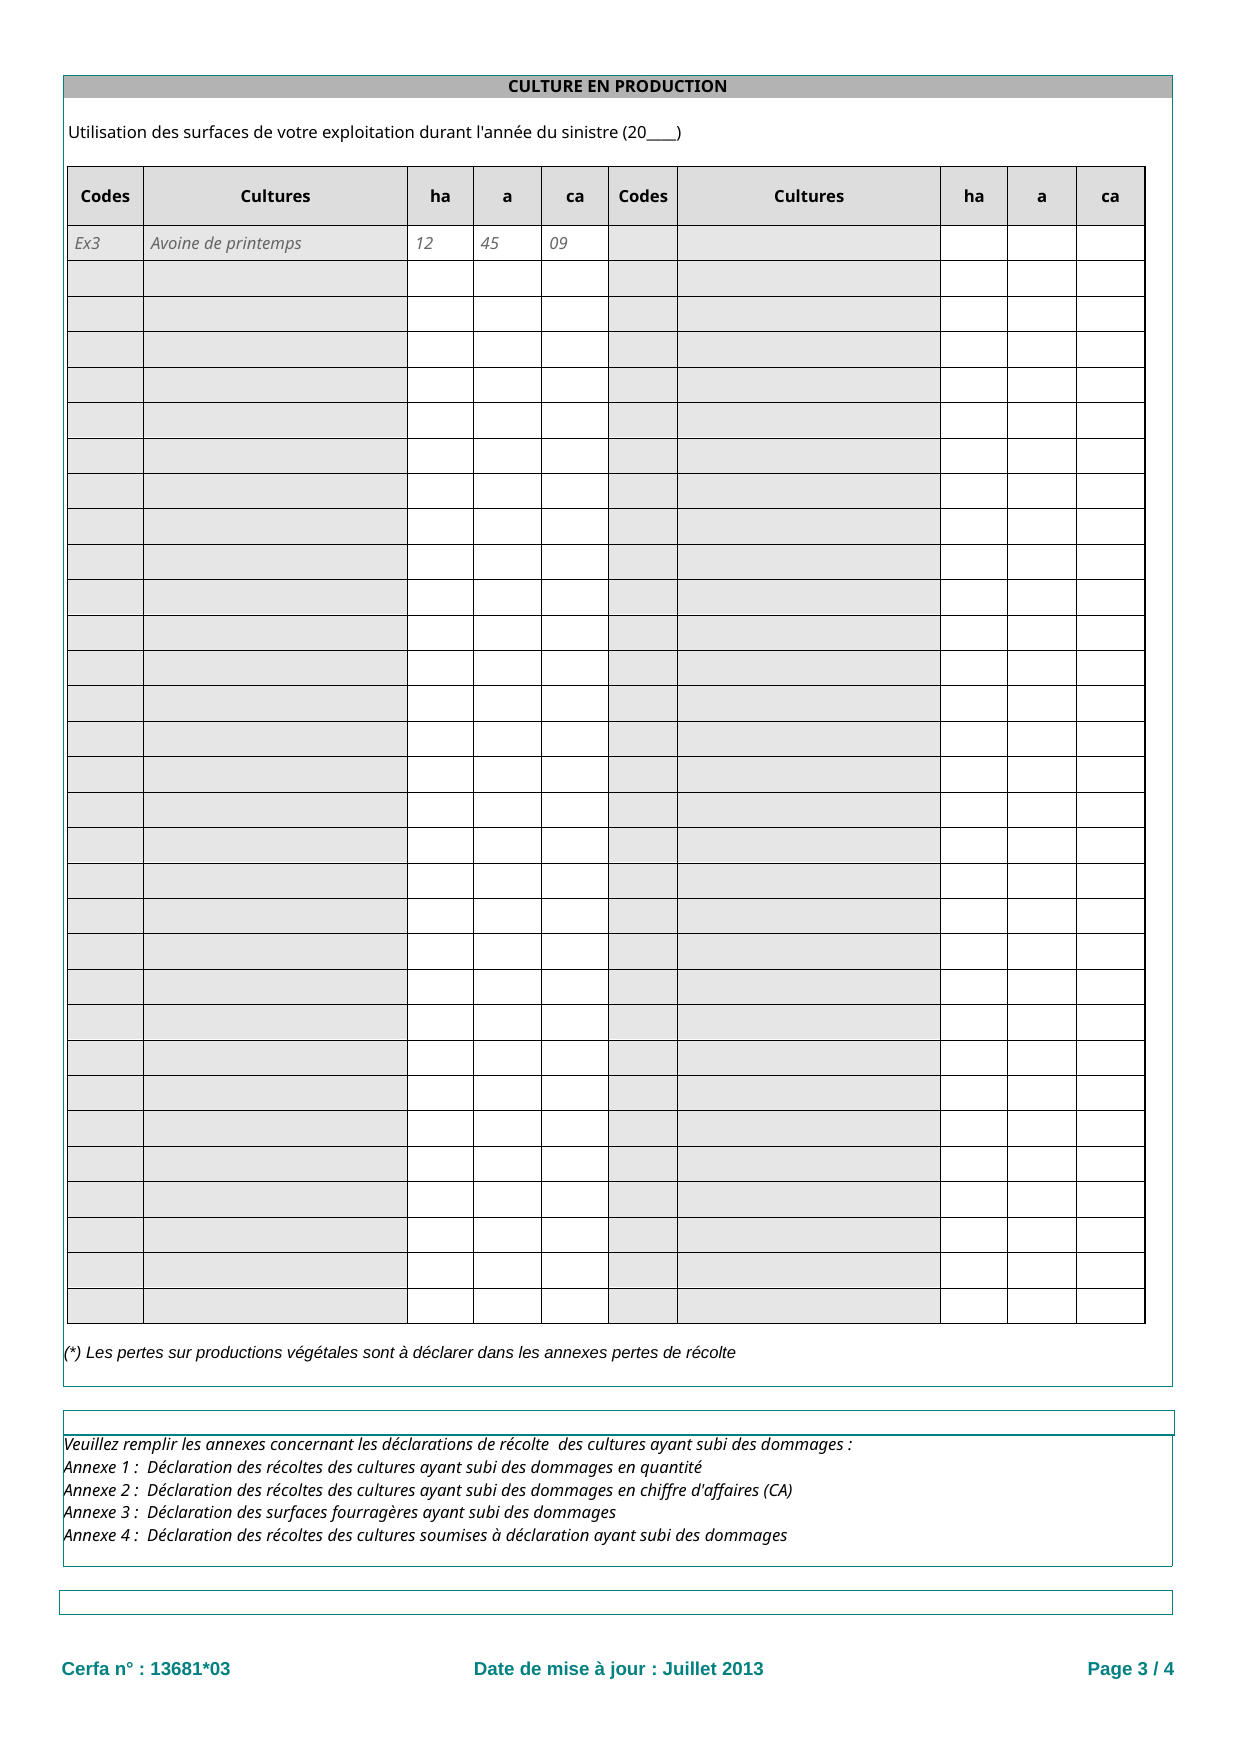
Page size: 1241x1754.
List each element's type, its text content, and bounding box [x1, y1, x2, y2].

table_cell [542, 1005, 608, 1039]
table_cell [1077, 828, 1144, 862]
table_cell [941, 368, 1007, 402]
table_cell [68, 297, 143, 331]
table_cell [941, 1111, 1007, 1146]
table_cell [68, 970, 143, 1004]
table_cell [68, 1147, 143, 1181]
table_cell [609, 1182, 677, 1217]
table_cell [408, 722, 473, 756]
table_cell [144, 757, 407, 792]
table_cell [941, 864, 1007, 898]
table_cell [68, 474, 143, 508]
table_cell [144, 1289, 407, 1323]
table_cell [474, 332, 541, 367]
table_cell [609, 1253, 677, 1287]
text (*) Les pertes sur productions végétales sont à déclarer dans les annexes pertes de récolte [64, 1343, 1172, 1362]
table_cell [474, 1111, 541, 1146]
table_cell [68, 793, 143, 827]
table_cell [1008, 864, 1076, 898]
table_cell [609, 651, 677, 685]
table_cell [68, 1289, 143, 1323]
table_cell [941, 403, 1007, 437]
table_cell [941, 1182, 1007, 1217]
table_cell [609, 332, 677, 367]
table_cell [542, 722, 608, 756]
table_cell [941, 297, 1007, 331]
table_cell [474, 1289, 541, 1323]
table_cell [474, 403, 541, 437]
table_cell [474, 580, 541, 614]
table_header ha [408, 167, 473, 225]
table_cell [68, 403, 143, 437]
table_cell [609, 970, 677, 1004]
table_cell [941, 580, 1007, 614]
table_cell [1008, 651, 1076, 685]
table_cell [1008, 757, 1076, 792]
table_cell [941, 474, 1007, 508]
table_cell [542, 757, 608, 792]
table_cell [474, 1041, 541, 1075]
table_cell [542, 686, 608, 721]
table_cell [678, 580, 940, 614]
table_cell [678, 793, 940, 827]
table_cell [408, 368, 473, 402]
table_cell [542, 828, 608, 862]
table_cell [542, 368, 608, 402]
table_cell [144, 616, 407, 650]
table_cell [68, 1218, 143, 1252]
table_cell [1077, 226, 1144, 260]
table_cell [144, 509, 407, 544]
table_cell [941, 1218, 1007, 1252]
table_cell Ex3 [68, 226, 143, 260]
table_cell [941, 1253, 1007, 1287]
table_cell [1008, 934, 1076, 969]
table_cell [144, 1218, 407, 1252]
table_cell [1077, 509, 1144, 544]
table_cell [68, 439, 143, 473]
table_cell [609, 828, 677, 862]
table_cell [408, 793, 473, 827]
table_cell [542, 899, 608, 933]
table_cell [408, 1253, 473, 1287]
table_cell [144, 970, 407, 1004]
table_cell [941, 722, 1007, 756]
table_cell [941, 934, 1007, 969]
table_cell [474, 793, 541, 827]
table_cell [1008, 1289, 1076, 1323]
table_cell [609, 439, 677, 473]
table_cell [68, 1182, 143, 1217]
table_cell [678, 226, 940, 260]
table_cell [1008, 1111, 1076, 1146]
table_cell [1008, 1076, 1076, 1110]
table_cell [408, 1289, 473, 1323]
table_cell [678, 828, 940, 862]
table_cell [144, 261, 407, 296]
table_cell [1008, 828, 1076, 862]
table_cell [1077, 757, 1144, 792]
table_cell [408, 1041, 473, 1075]
table_cell [678, 722, 940, 756]
table_cell [678, 1289, 940, 1323]
table_cell [408, 1076, 473, 1110]
table_cell [1008, 1182, 1076, 1217]
table_cell [609, 1041, 677, 1075]
table_cell [474, 864, 541, 898]
table_cell [68, 1076, 143, 1110]
table_cell [474, 297, 541, 331]
table_cell [68, 616, 143, 650]
table_cell [474, 368, 541, 402]
table_cell [1077, 1253, 1144, 1287]
table_cell [1077, 1076, 1144, 1110]
table_cell [68, 828, 143, 862]
table_cell [408, 1147, 473, 1181]
table_cell [542, 1147, 608, 1181]
table_header Codes [609, 167, 677, 225]
table_header Codes [68, 167, 143, 225]
table_cell [408, 899, 473, 933]
table_cell [1077, 651, 1144, 685]
table_cell [609, 757, 677, 792]
table_cell [609, 297, 677, 331]
table_cell [1008, 722, 1076, 756]
table_cell [144, 332, 407, 367]
table_cell [941, 545, 1007, 579]
text Pertes de récolte [64, 1414, 1174, 1434]
table_cell [1077, 970, 1144, 1004]
table_cell [542, 580, 608, 614]
table_cell [408, 509, 473, 544]
table_cell Avoine de printemps [144, 226, 407, 260]
table_cell [678, 686, 940, 721]
text Annexe 3 : Déclaration des surfaces fourragères ayant subi des dommages [64, 1501, 1172, 1524]
table_cell [542, 1182, 608, 1217]
table_cell [1077, 368, 1144, 402]
table_cell [542, 332, 608, 367]
table_cell [1077, 864, 1144, 898]
table_cell [474, 1076, 541, 1110]
table_cell [678, 1253, 940, 1287]
table_cell [68, 651, 143, 685]
table_cell [144, 474, 407, 508]
table_cell [68, 757, 143, 792]
table_cell [609, 1218, 677, 1252]
table_cell [941, 1289, 1007, 1323]
table_cell [1008, 226, 1076, 260]
table_cell [144, 439, 407, 473]
table_cell [678, 261, 940, 296]
table_cell [68, 1111, 143, 1146]
table_cell [941, 616, 1007, 650]
table_cell [408, 1111, 473, 1146]
table_cell [408, 1218, 473, 1252]
table_cell [678, 1041, 940, 1075]
table_cell [678, 1182, 940, 1217]
table_cell [1008, 1218, 1076, 1252]
table_cell [144, 1253, 407, 1287]
table_cell [1077, 1289, 1144, 1323]
table_cell [408, 970, 473, 1004]
table_cell [1077, 1218, 1144, 1252]
table_cell [408, 757, 473, 792]
table_cell [144, 403, 407, 437]
table_cell [1008, 545, 1076, 579]
table_cell [144, 686, 407, 721]
table_cell [408, 439, 473, 473]
table_header ha [941, 167, 1007, 225]
table_cell [68, 1005, 143, 1039]
table_cell [68, 899, 143, 933]
table_cell [474, 970, 541, 1004]
table_cell [542, 1218, 608, 1252]
table_cell [678, 864, 940, 898]
table_cell [941, 970, 1007, 1004]
table_cell [144, 899, 407, 933]
table_cell [68, 261, 143, 296]
table_cell [941, 828, 1007, 862]
table_cell [941, 899, 1007, 933]
table_cell [1008, 474, 1076, 508]
table_cell [941, 793, 1007, 827]
text Annexe 1 : Déclaration des récoltes des cultures ayant subi des dommages en quantité [64, 1456, 1172, 1478]
table_cell [609, 1005, 677, 1039]
table_cell [609, 793, 677, 827]
table_cell [542, 864, 608, 898]
table_cell [474, 1147, 541, 1181]
table_cell [144, 1182, 407, 1217]
table_cell [678, 403, 940, 437]
table_cell [609, 509, 677, 544]
table_cell [474, 651, 541, 685]
table_cell [609, 616, 677, 650]
table_cell [408, 297, 473, 331]
table_cell [408, 616, 473, 650]
table_cell [474, 828, 541, 862]
table_cell [542, 439, 608, 473]
table_cell [144, 580, 407, 614]
table_cell [678, 1076, 940, 1110]
table_cell [678, 934, 940, 969]
table_cell [68, 545, 143, 579]
table_cell [68, 934, 143, 969]
table_cell [941, 509, 1007, 544]
table_cell [542, 545, 608, 579]
table_cell [1077, 332, 1144, 367]
table_cell [678, 1111, 940, 1146]
table_cell [474, 474, 541, 508]
table_cell [474, 1218, 541, 1252]
table_cell [144, 1111, 407, 1146]
table_cell [609, 1111, 677, 1146]
table_cell [474, 545, 541, 579]
table_cell [542, 970, 608, 1004]
table_cell [1008, 1147, 1076, 1181]
table_cell [678, 1147, 940, 1181]
table_cell [474, 722, 541, 756]
text Pertes de fonds [60, 1593, 1172, 1614]
table_cell [144, 828, 407, 862]
table_cell [1077, 439, 1144, 473]
table_cell [678, 474, 940, 508]
table_cell [68, 368, 143, 402]
table_cell [144, 368, 407, 402]
table_cell [1077, 1147, 1144, 1181]
table_cell 45 [474, 226, 541, 260]
table_cell [609, 474, 677, 508]
table_cell [678, 439, 940, 473]
table_cell [1008, 686, 1076, 721]
table_cell [941, 261, 1007, 296]
table_cell [609, 1076, 677, 1110]
table_cell [1008, 580, 1076, 614]
table_cell [1077, 297, 1144, 331]
table_cell [542, 474, 608, 508]
table_cell [144, 864, 407, 898]
table_cell [408, 864, 473, 898]
table_cell [408, 332, 473, 367]
text Annexe 2 : Déclaration des récoltes des cultures ayant subi des dommages en chiffre d'affaires (CA) [64, 1478, 1172, 1501]
table_cell [609, 1289, 677, 1323]
table_cell [144, 297, 407, 331]
table_cell [474, 899, 541, 933]
table_cell [609, 545, 677, 579]
table_cell [408, 651, 473, 685]
table_cell [609, 722, 677, 756]
table_cell [408, 1005, 473, 1039]
table_cell [474, 261, 541, 296]
table_cell [542, 261, 608, 296]
text Annexe 4 : Déclaration des récoltes des cultures soumises à déclaration ayant subi des dommages [64, 1524, 1172, 1547]
text Veuillez remplir les annexes concernant les déclarations de récolte des cultures ayant subi des dommages : [64, 1436, 1172, 1456]
table_cell [1077, 1182, 1144, 1217]
table_cell [474, 616, 541, 650]
table_cell [941, 332, 1007, 367]
table_cell [68, 1253, 143, 1287]
table_cell [408, 545, 473, 579]
table_cell [474, 1005, 541, 1039]
table_cell [941, 1147, 1007, 1181]
table_cell [542, 651, 608, 685]
table_cell [68, 1041, 143, 1075]
table_cell [542, 1289, 608, 1323]
table_cell [678, 368, 940, 402]
table_cell [1008, 899, 1076, 933]
table_header ca [1077, 167, 1144, 225]
table_cell [1077, 1041, 1144, 1075]
table_cell [144, 545, 407, 579]
table_cell [1008, 509, 1076, 544]
table_cell [542, 1041, 608, 1075]
table_cell [144, 651, 407, 685]
table_cell [941, 439, 1007, 473]
table_cell [1077, 793, 1144, 827]
table_cell [408, 686, 473, 721]
table_cell [941, 1076, 1007, 1110]
table_cell [1008, 297, 1076, 331]
table_cell [542, 509, 608, 544]
table_cell [1008, 403, 1076, 437]
table_cell [542, 1076, 608, 1110]
table_cell [941, 651, 1007, 685]
table_cell [609, 934, 677, 969]
table_cell [542, 297, 608, 331]
table_header Cultures [144, 167, 407, 225]
table_cell [609, 686, 677, 721]
table_cell [1077, 722, 1144, 756]
table_header a [1008, 167, 1076, 225]
table_cell [474, 1253, 541, 1287]
table_cell [1077, 1005, 1144, 1039]
table_cell [609, 899, 677, 933]
table_cell [408, 474, 473, 508]
table_cell [609, 261, 677, 296]
table_header ca [542, 167, 608, 225]
table_cell [144, 1041, 407, 1075]
table_cell [474, 934, 541, 969]
table_cell [678, 616, 940, 650]
table_cell [1077, 545, 1144, 579]
table_cell [678, 757, 940, 792]
table_cell [1077, 580, 1144, 614]
table_cell [609, 580, 677, 614]
table_cell [678, 332, 940, 367]
table_cell [1008, 261, 1076, 296]
table_cell [1077, 403, 1144, 437]
table_cell [68, 686, 143, 721]
table_cell [1008, 368, 1076, 402]
table_cell [408, 934, 473, 969]
table_cell [1008, 1253, 1076, 1287]
text CULTURE EN PRODUCTION [64, 76, 1172, 98]
table_cell [609, 368, 677, 402]
table_cell [408, 828, 473, 862]
table_cell [1008, 332, 1076, 367]
table_cell [941, 686, 1007, 721]
table_cell [144, 1147, 407, 1181]
table_cell [1008, 1005, 1076, 1039]
table_cell [144, 934, 407, 969]
table_cell [474, 757, 541, 792]
table_cell [68, 332, 143, 367]
table_cell [542, 1111, 608, 1146]
table_cell [408, 1182, 473, 1217]
table_cell [1008, 970, 1076, 1004]
table_cell [941, 757, 1007, 792]
table_cell [1077, 474, 1144, 508]
table_cell [68, 580, 143, 614]
table_cell 12 [408, 226, 473, 260]
table_cell [609, 1147, 677, 1181]
table_cell [1077, 934, 1144, 969]
table_cell [474, 509, 541, 544]
table_cell [1008, 616, 1076, 650]
table_cell [144, 1005, 407, 1039]
text Utilisation des surfaces de votre exploitation durant l'année du sinistre (20____) [64, 121, 1172, 143]
table_cell [678, 297, 940, 331]
table_cell [678, 970, 940, 1004]
table_cell [408, 403, 473, 437]
table_cell [542, 793, 608, 827]
table_cell [542, 934, 608, 969]
table_cell [68, 722, 143, 756]
table_cell [941, 1005, 1007, 1039]
table_cell [474, 1182, 541, 1217]
table_cell [678, 651, 940, 685]
table_cell [609, 864, 677, 898]
table_cell [542, 1253, 608, 1287]
table_cell [68, 864, 143, 898]
table_cell [1077, 616, 1144, 650]
table_cell [609, 226, 677, 260]
table_cell [678, 1218, 940, 1252]
table_header Cultures [678, 167, 940, 225]
table_header a [474, 167, 541, 225]
table_cell [1008, 1041, 1076, 1075]
table_cell [144, 722, 407, 756]
table_cell [678, 899, 940, 933]
table_cell [542, 403, 608, 437]
table_cell [609, 403, 677, 437]
table_cell [474, 686, 541, 721]
table_cell [678, 545, 940, 579]
table_cell [68, 509, 143, 544]
table_cell [408, 580, 473, 614]
table_cell [1077, 1111, 1144, 1146]
table_cell [474, 439, 541, 473]
table_cell [941, 226, 1007, 260]
table_cell [144, 1076, 407, 1110]
table_cell [1008, 793, 1076, 827]
table_cell [941, 1041, 1007, 1075]
table_cell [542, 616, 608, 650]
table_cell [1077, 899, 1144, 933]
table_cell [678, 509, 940, 544]
table_cell [408, 261, 473, 296]
table_cell 09 [542, 226, 608, 260]
table_cell [678, 1005, 940, 1039]
table_cell [1077, 261, 1144, 296]
table_cell [1008, 439, 1076, 473]
table_cell [1077, 686, 1144, 721]
table_cell [144, 793, 407, 827]
